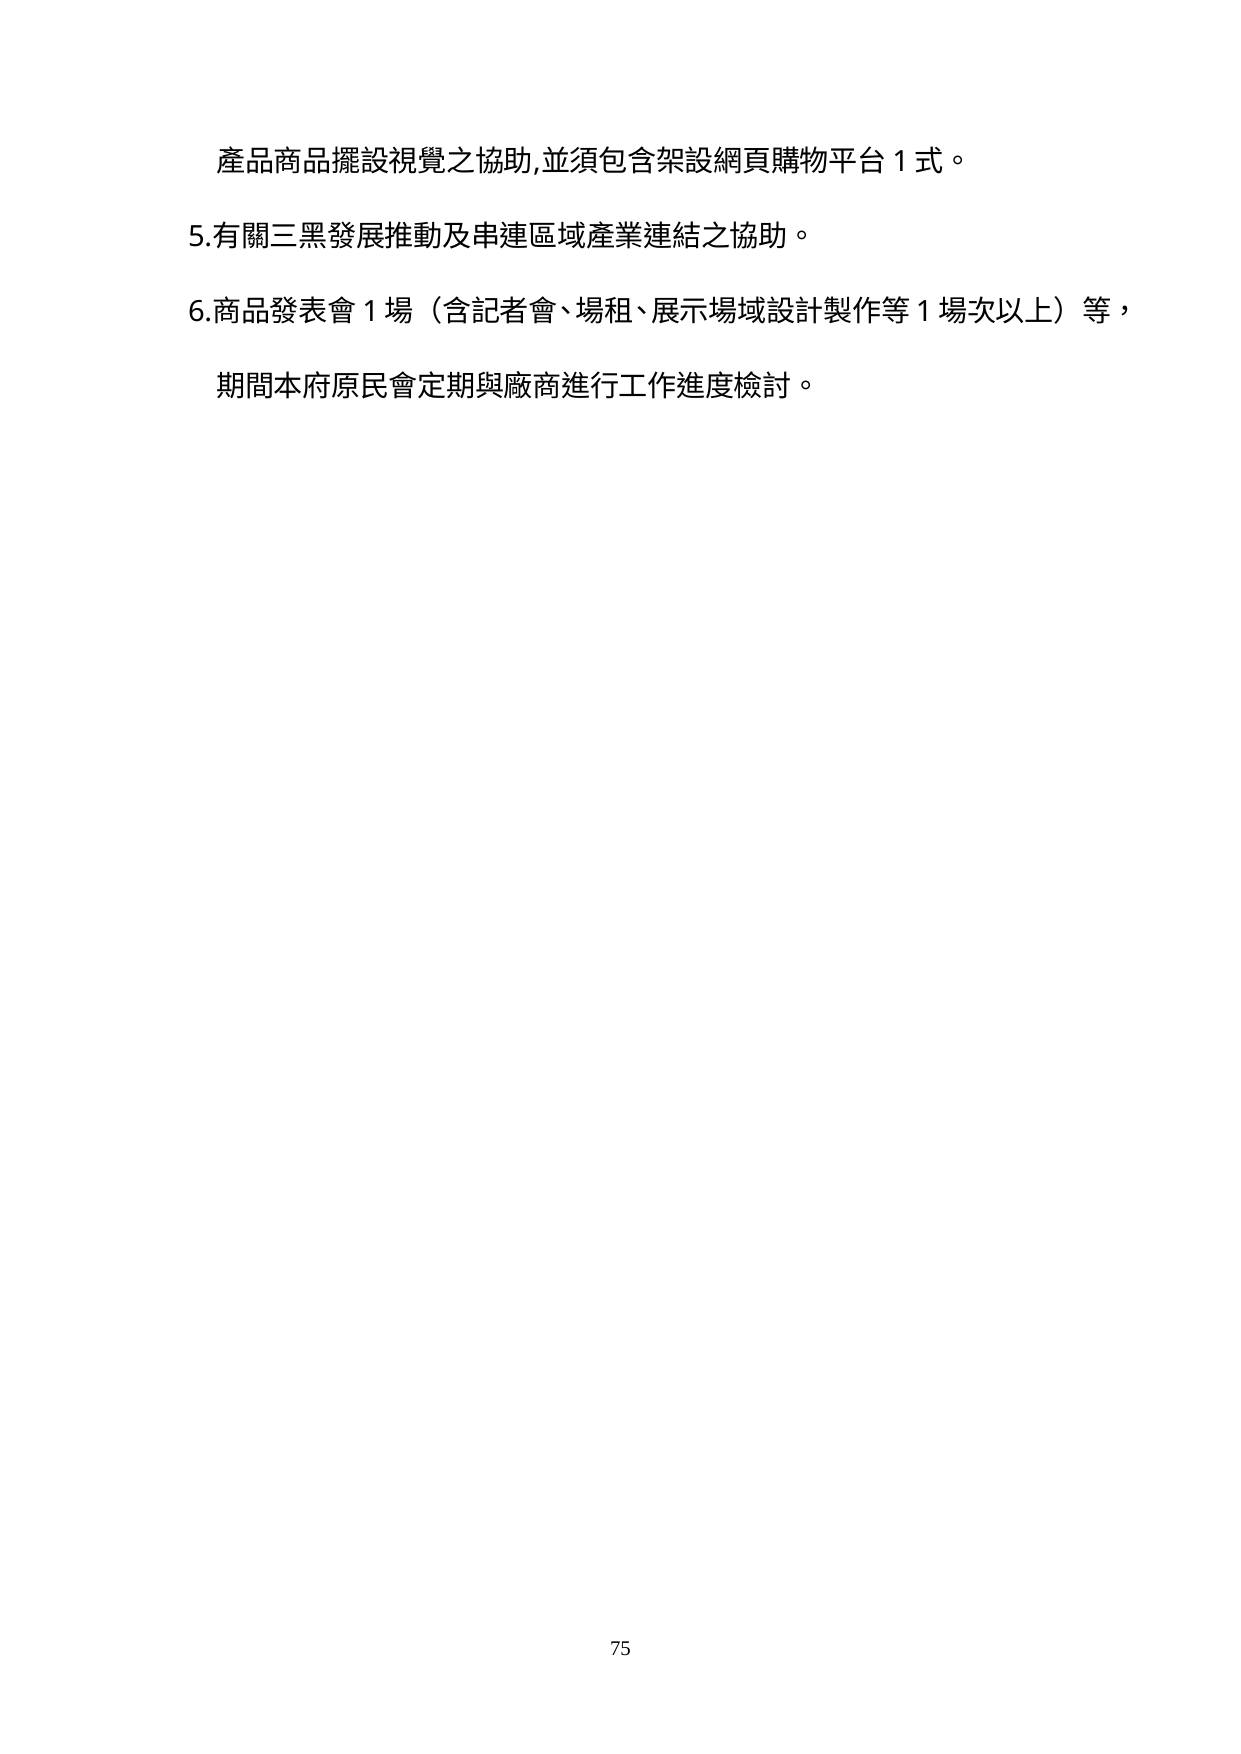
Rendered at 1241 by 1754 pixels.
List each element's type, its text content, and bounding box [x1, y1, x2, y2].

text 5.有關三黑發展推動及串連區域產業連結之協助。 [188, 196, 1140, 271]
text 產品商品擺設視覺之協助,並須包含架設網頁購物平台1式。 [188, 121, 1140, 196]
text 6.商品發表會1場（含記者會、場租、展示場域設計製作等1場次以上）等，期間本府原民會定期與廠商進行工作進度檢討。 [188, 271, 1140, 421]
